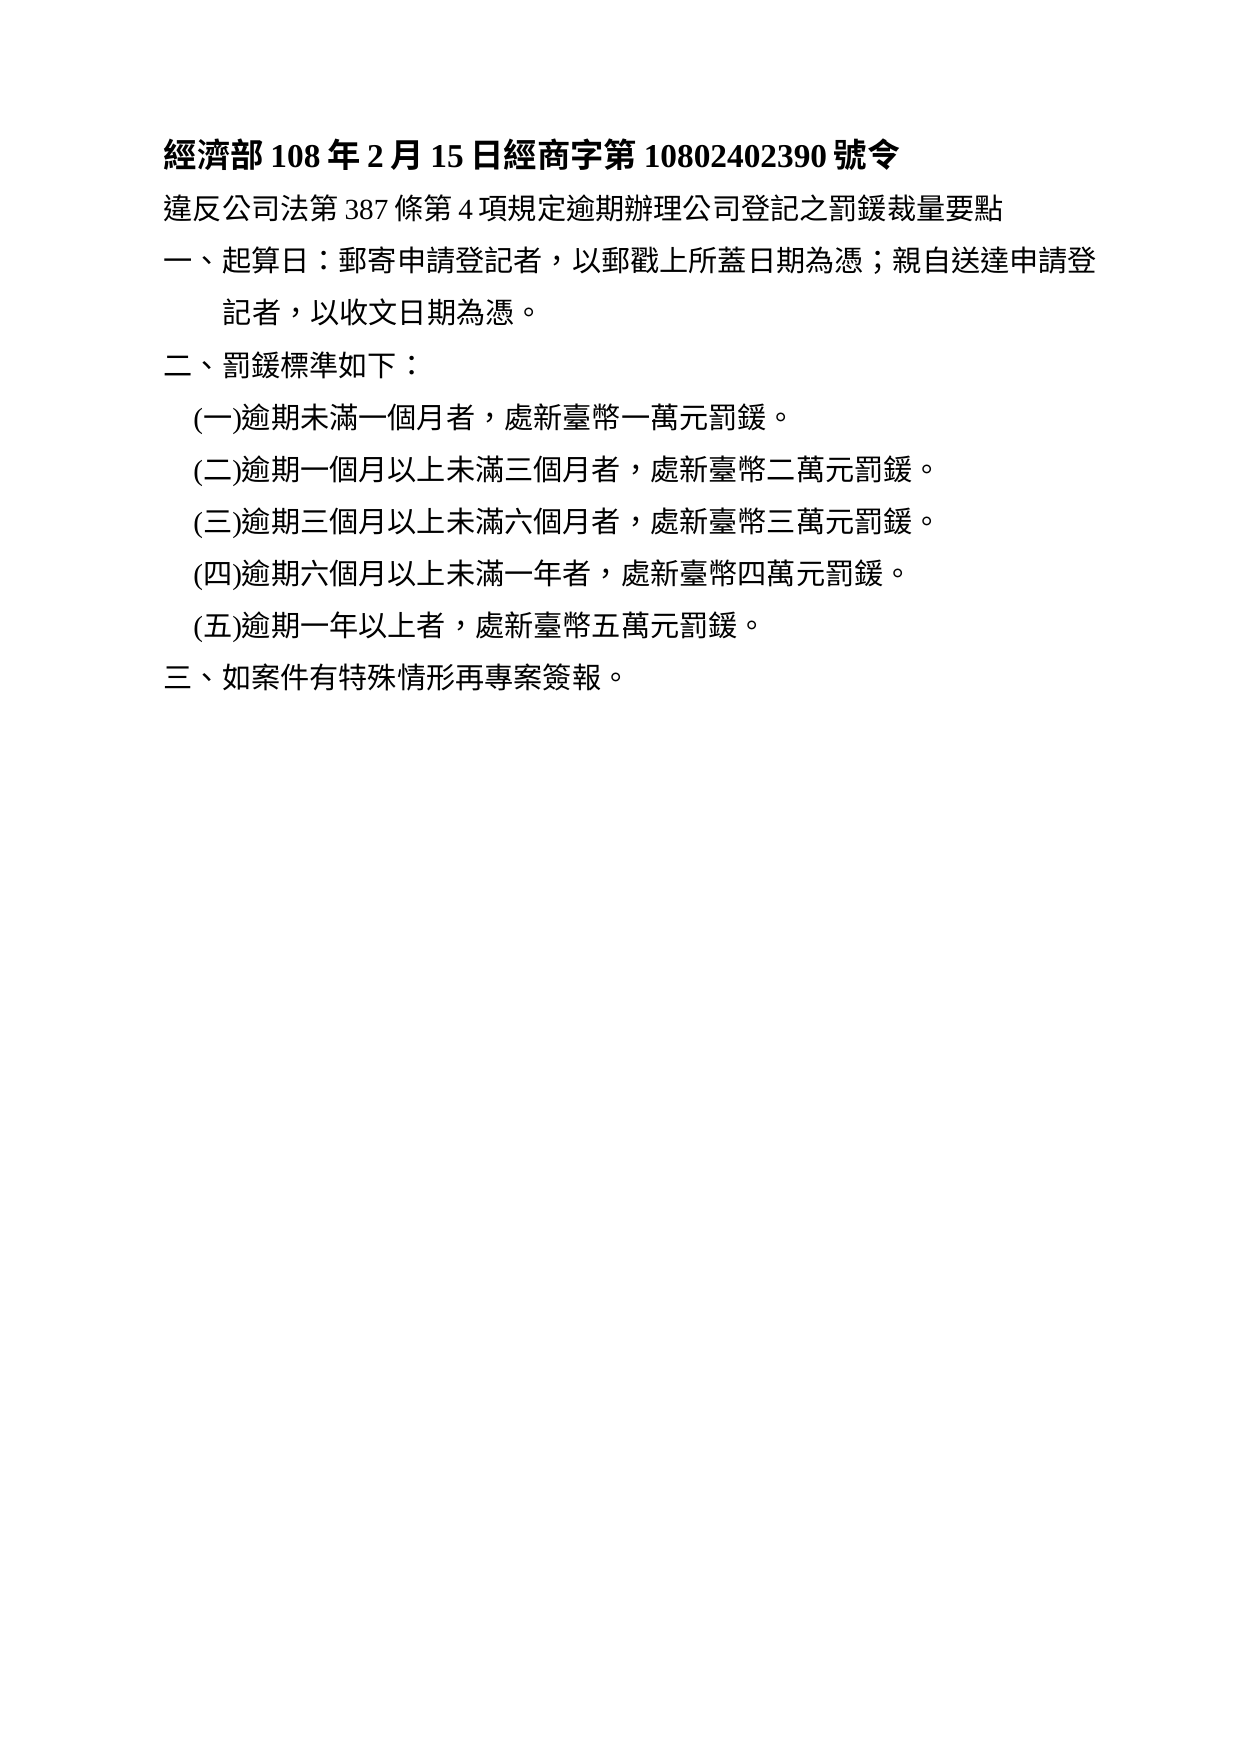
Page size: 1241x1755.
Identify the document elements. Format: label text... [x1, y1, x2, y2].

text 二、罰鍰標準如下： [163, 334, 1122, 386]
text (二)逾期一個月以上未滿三個月者，處新臺幣二萬元罰鍰。 [193, 438, 1122, 491]
text 違反公司法第387條第4項規定逾期辦理公司登記之罰鍰裁量要點 [134, 178, 1122, 230]
text (四)逾期六個月以上未滿一年者，處新臺幣四萬元罰鍰。 [193, 543, 1122, 595]
text (一)逾期未滿一個月者，處新臺幣一萬元罰鍰。 [193, 386, 1122, 438]
text 一、起算日：郵寄申請登記者，以郵戳上所蓋日期為憑；親自送達申請登記者，以收文日期為憑。 [163, 230, 1122, 334]
text 經濟部108年2月15日經商字第10802402390號令 [134, 126, 1122, 178]
text 三、如案件有特殊情形再專案簽報。 [134, 647, 1122, 699]
text (三)逾期三個月以上未滿六個月者，處新臺幣三萬元罰鍰。 [193, 491, 1122, 543]
text (五)逾期一年以上者，處新臺幣五萬元罰鍰。 [193, 595, 1122, 647]
